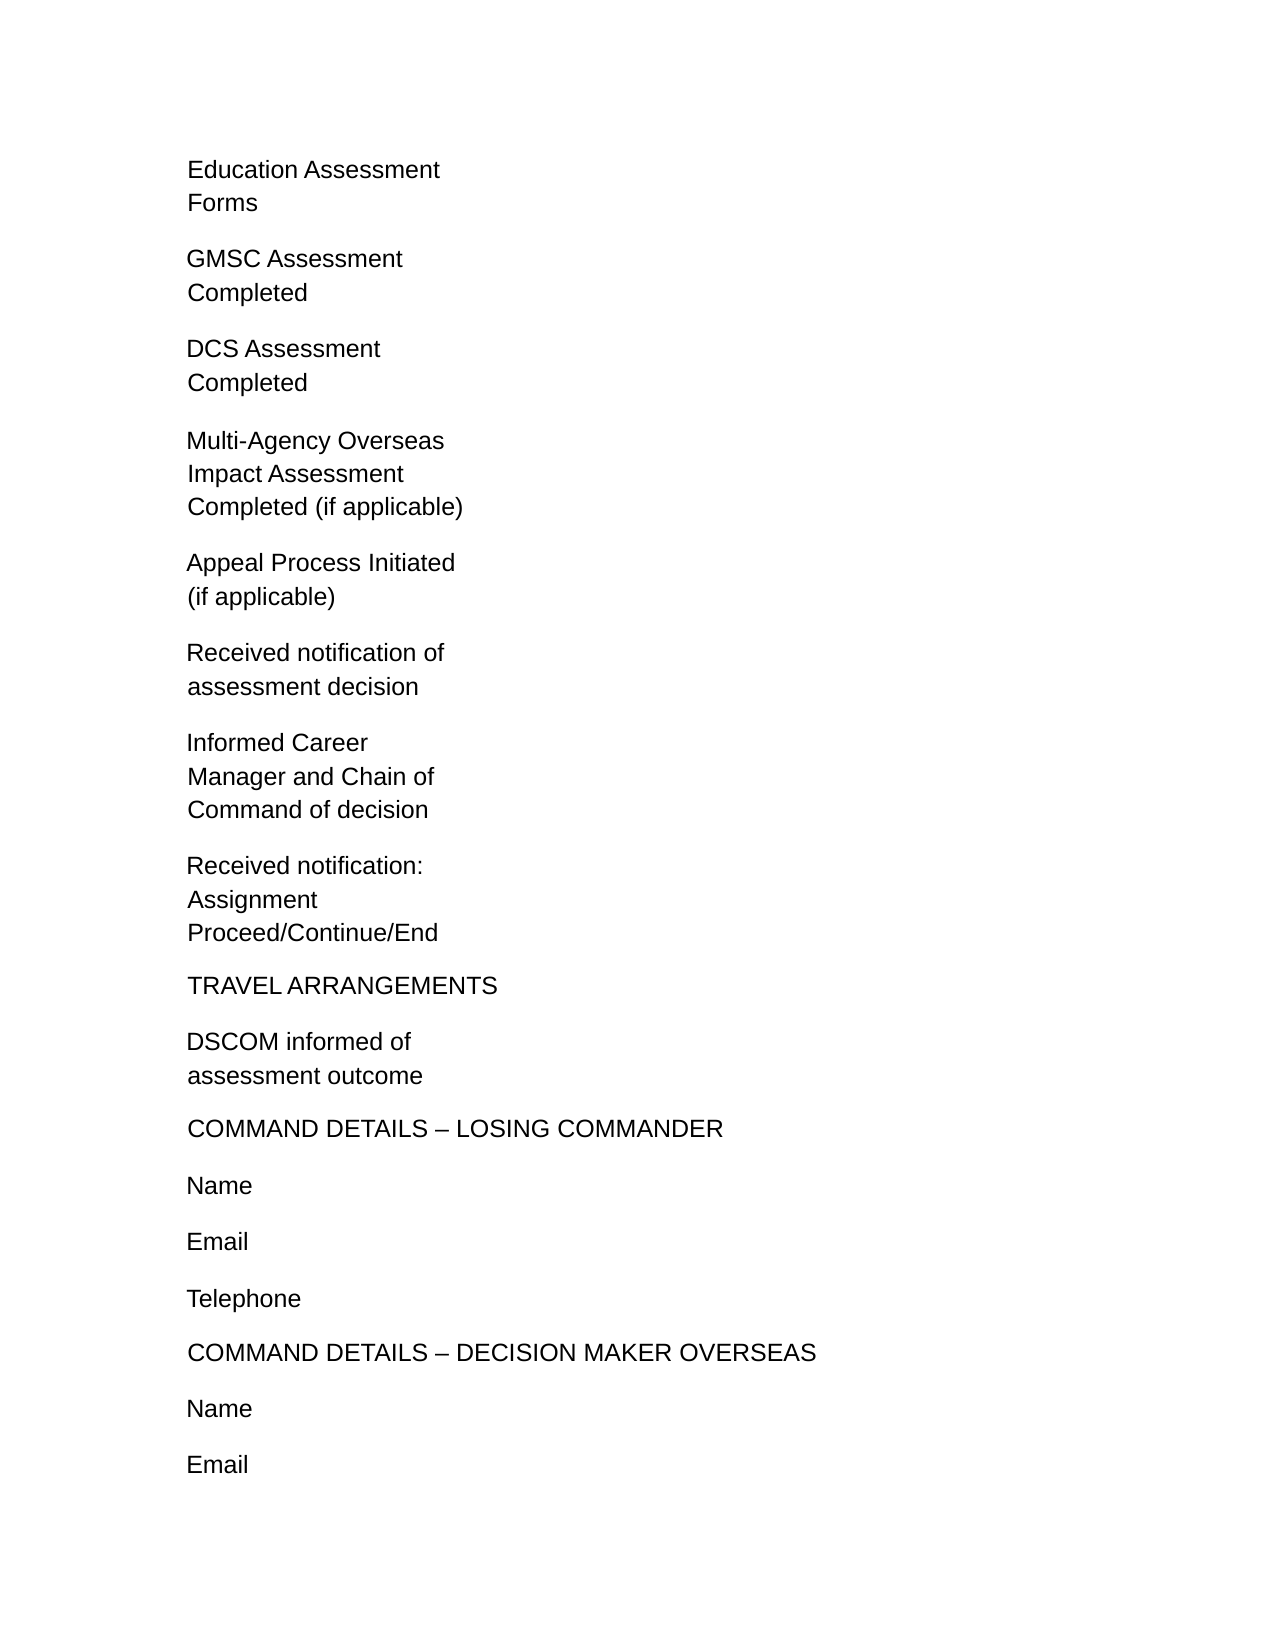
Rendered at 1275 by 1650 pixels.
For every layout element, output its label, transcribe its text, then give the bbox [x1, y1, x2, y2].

text Assignment [187, 885, 1087, 913]
text assessment outcome [187, 1061, 1087, 1090]
text Command of decision [187, 795, 1087, 823]
text DCS Assessment [186, 334, 1087, 363]
text TRAVEL ARRANGEMENTS [187, 971, 1087, 1000]
text Completed [187, 278, 1087, 307]
text Email [186, 1227, 1087, 1256]
text Proceed/Continue/End [187, 918, 1087, 946]
text Received notification: [186, 851, 1087, 880]
text Telephone [186, 1284, 1087, 1313]
text COMMAND DETAILS – LOSING COMMANDER [187, 1114, 1087, 1143]
text Forms [187, 188, 1087, 217]
text Appeal Process Initiated [186, 548, 1087, 577]
text Impact Assessment [187, 459, 1087, 488]
text DSCOM informed of [186, 1027, 1087, 1056]
text Received notification of [186, 638, 1087, 667]
text Completed [187, 368, 1087, 397]
text Name [186, 1394, 1087, 1423]
text Informed Career [186, 728, 1087, 757]
text assessment decision [187, 672, 1087, 701]
text GMSC Assessment [186, 244, 1087, 273]
text Name [186, 1171, 1087, 1199]
text Multi‑Agency Overseas [186, 424, 1087, 454]
text (if applicable) [187, 582, 1087, 611]
text Email [186, 1451, 1087, 1479]
text Education Assessment [187, 155, 1087, 184]
text Manager and Chain of [187, 762, 1087, 791]
text Completed (if applicable) [187, 492, 1087, 521]
text COMMAND DETAILS – DECISION MAKER OVERSEAS [187, 1338, 1087, 1366]
